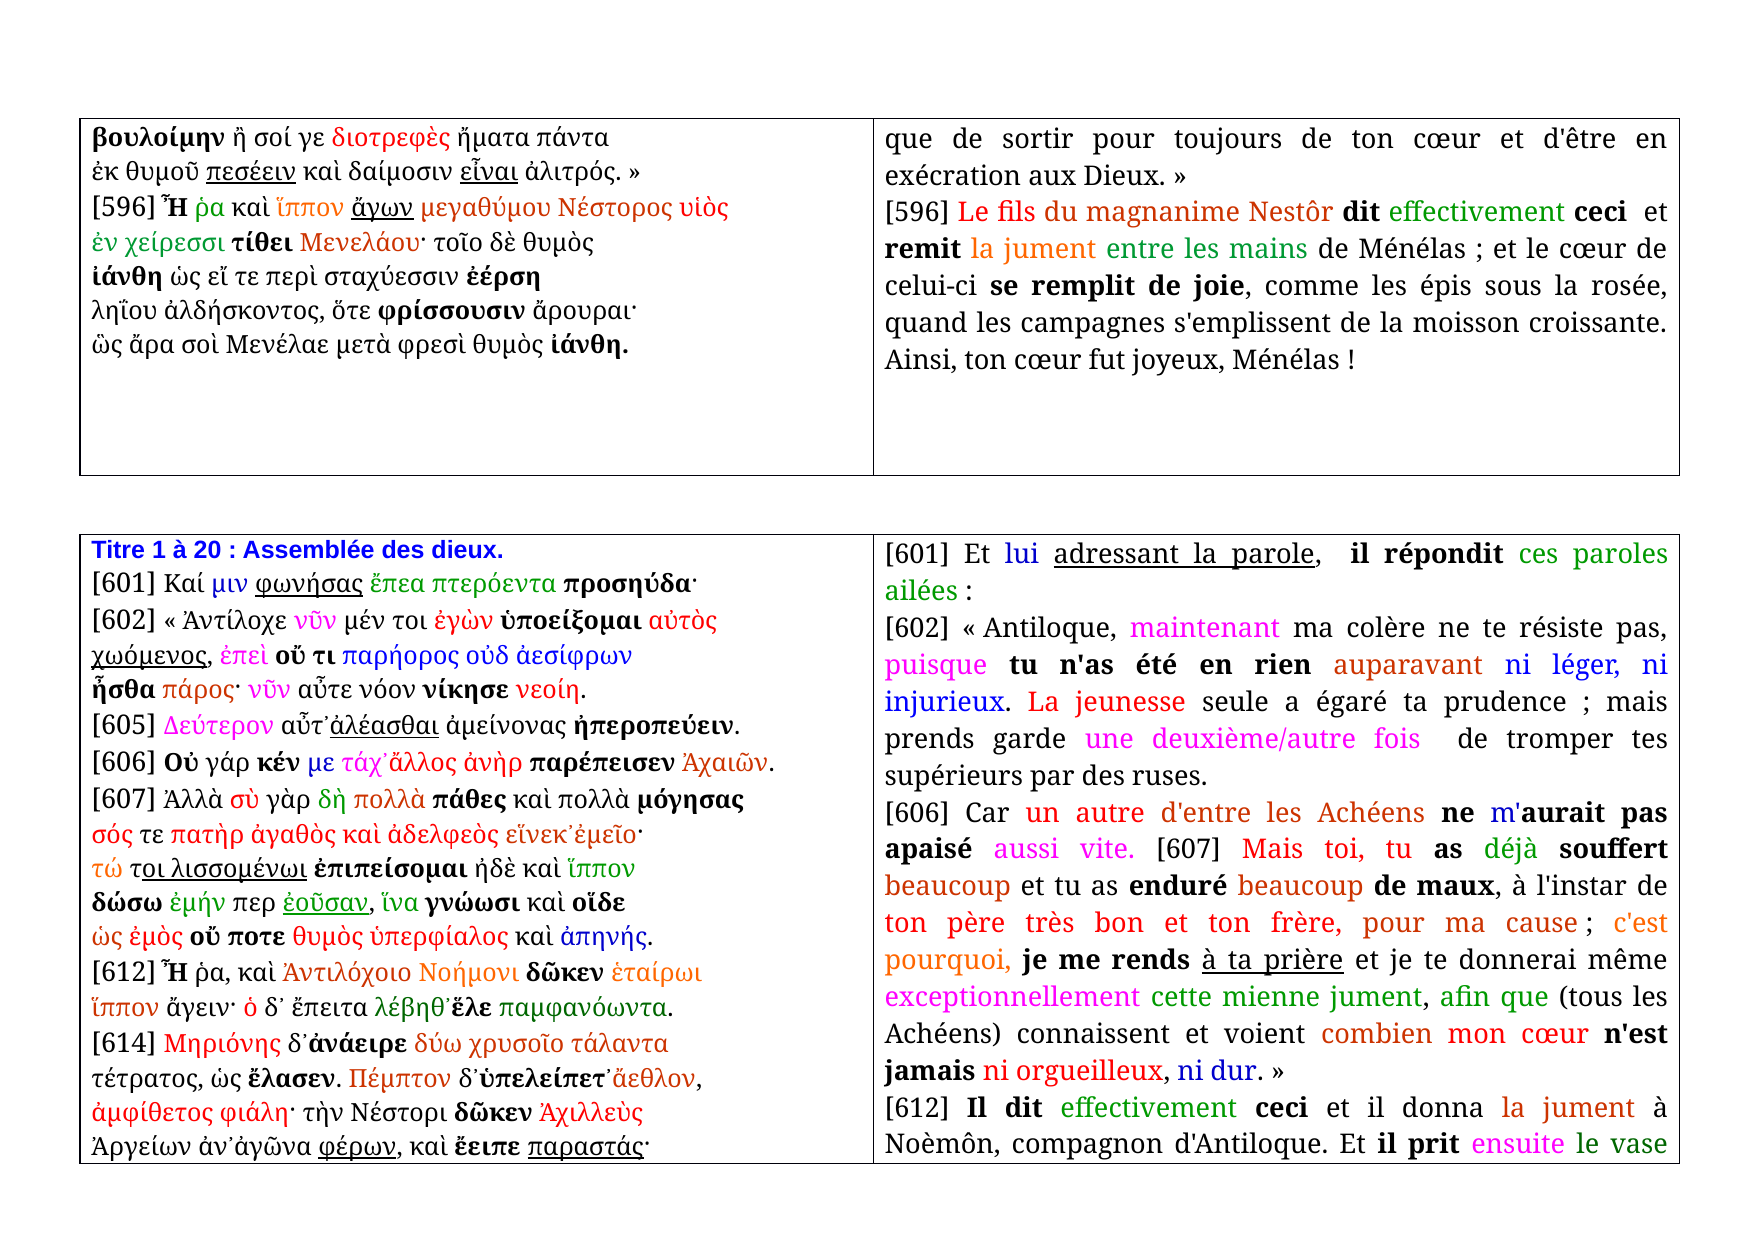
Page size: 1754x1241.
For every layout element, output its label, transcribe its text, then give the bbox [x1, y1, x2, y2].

table_header [601] Et lui adressant la parole, il répondit ces paroles ailées : [602] « Antiloque, maintenant ma colère ne te résiste pas, puisque tu n'as été en rien auparavant ni léger, ni injurieux. La jeunesse seule a égaré ta prudence ; mais prends garde une deuxième/autre fois de tromper tes supérieurs par des ruses. [606] Car un autre d'entre les Achéens ne m'aurait pas apaisé aussi vite. [607] Mais toi, tu as déjà souffert beaucoup et tu as enduré beaucoup de maux, à l'instar de ton père très bon et ton frère, pour ma cause ; c'est pourquoi, je me rends à ta prière et je te donnerai même exceptionnellement cette mienne jument, afin que (tous les Achéens) connaissent et voient combien mon cœur n'est jamais ni orgueilleux, ni dur. » [612] Il dit effectivement ceci et il donna la jument à Noèmôn, compagnon d'Antiloque. Et il prit ensuite le vase [874, 535, 1679, 1162]
table_header Titre 1 à 20 : Assemblée des dieux. [601] καί μιν φωνήσας ἔπεα πτερόεντα προσηύδα· [602] « Ἀντίλοχε νῦν μέν τοι ἐγὼν ὑποείξομαι αὐτὸς χωόμενος, ἐπεὶ οὔ τι παρήορος οὐδ ἀεσίφρων ἦσθα πάρος· νῦν αὖτε νόον νίκησε νεοίη. [605] δεύτερον αὖτ᾽ἀλέασθαι ἀμείνονας ἠπεροπεύειν. [606] Οὐ γάρ κέν με τάχ᾽ἄλλος ἀνὴρ παρέπεισεν Ἀχαιῶν. [607] Ἀλλὰ σὺ γὰρ δὴ πολλὰ πάθες καὶ πολλὰ μόγησας σός τε πατὴρ ἀγαθὸς καὶ ἀδελφεὸς εἵνεκ᾽ἐμεῖο· τώ τοι λισσομένωι ἐπιπείσομαι ἠδὲ καὶ ἵππον δώσω ἐμήν περ ἐοῦσαν, ἵνα γνώωσι καὶ οἵδε ὡς ἐμὸς οὔ ποτε θυμὸς ὑπερφίαλος καὶ ἀπηνής. [612] Ἦ ῥα, καὶ Ἀντιλόχοιο Νοήμονι δῶκεν ἑταίρωι ἵππον ἄγειν· ὁ δ᾽ ἔπειτα λέβηθ᾽ἕλε παμφανόωντα. [614] Μηριόνης δ᾽ἀνάειρε δύω χρυσοῖο τάλαντα τέτρατος, ὡς ἔλασεν. Πέμπτον δ᾽ὑπελείπετ᾽ἄεθλον, ἀμφίθετος φιάλη· τὴν Νέστορι δῶκεν Ἀχιλλεὺς Ἀργείων ἀν᾽ἀγῶνα φέρων, καὶ ἔειπε παραστάς· [81, 535, 873, 1162]
table_header βουλοίμην ἢ σοί γε διοτρεφὲς ἤματα πάντα ἐκ θυμοῦ πεσέειν καὶ δαίμοσιν εἶναι ἀλιτρός. » [596] Ἦ ῥα καὶ ἵππον ἄγων μεγαθύμου Νέστορος υἱὸς ἐν χείρεσσι τίθει Μενελάου· τοῖο δὲ θυμὸς ἰάνθη ὡς εἴ τε περὶ σταχύεσσιν ἐέρση ληΐου ἀλδήσκοντος, ὅτε φρίσσουσιν ἄρουραι· ὣς ἄρα σοὶ Μενέλαε μετὰ φρεσὶ θυμὸς ἰάνθη. [81, 119, 873, 475]
table_header que de sortir pour toujours de ton cœur et d'être en exécration aux Dieux. » [596] Le fils du magnanime Nestôr dit effectivement ceci et remit la jument entre les mains de Ménélas ; et le cœur de celui-ci se remplit de joie, comme les épis sous la rosée, quand les campagnes s'emplissent de la moisson croissante. Ainsi, ton cœur fut joyeux, Ménélas ! [874, 119, 1679, 475]
